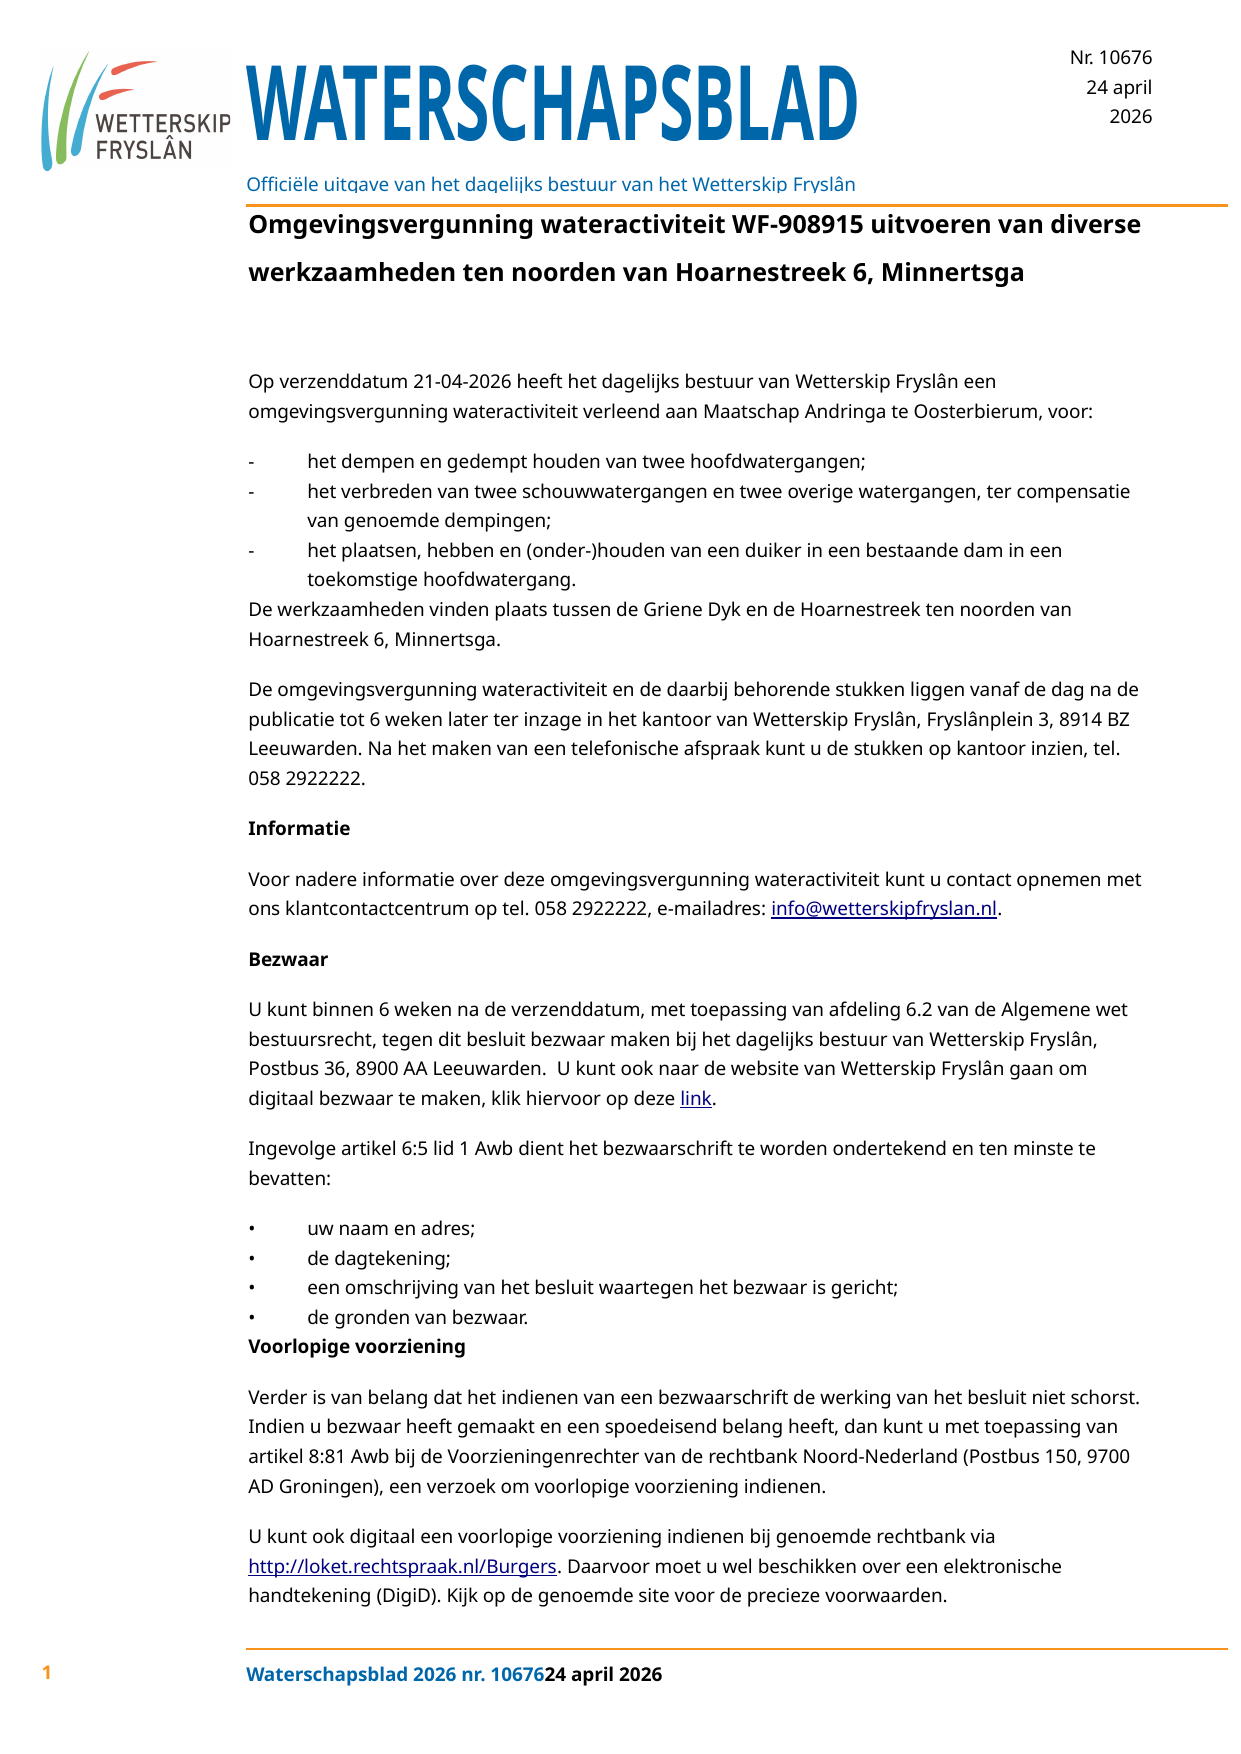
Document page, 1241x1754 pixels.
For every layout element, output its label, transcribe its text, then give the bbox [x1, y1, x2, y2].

list een omschrijving van het besluit waartegen het bezwaar is gericht; [248, 1274, 1152, 1300]
text U kunt binnen 6 weken na de verzenddatum, met toepassing van afdeling 6.2 van de Algemene wet bestuursrecht, tegen dit besluit bezwaar maken bij het dagelijks bestuur van Wetterskip Fryslân, Postbus 36, 8900 AA Leeuwarden. U kunt ook naar de website van Wetterskip Fryslân gaan om digitaal bezwaar te maken, klik hiervoor op deze link. [248, 996, 1152, 1111]
text De omgevingsvergunning wateractiviteit en de daarbij behorende stukken liggen vanaf de dag na de publicatie tot 6 weken later ter inzage in het kantoor van Wetterskip Fryslân, Fryslânplein 3, 8914 BZ Leeuwarden. Na het maken van een telefonische afspraak kunt u de stukken op kantoor inzien, tel. 058 2922222. [248, 676, 1152, 791]
text Informatie [248, 815, 1152, 841]
list de dagtekening; [248, 1245, 1152, 1271]
text Ingevolge artikel 6:5 lid 1 Awb dient het bezwaarschrift te worden ondertekend en ten minste te bevatten: [248, 1135, 1152, 1191]
text Omgevingsvergunning wateractiviteit WF-908915 uitvoeren van diverse werkzaamheden ten noorden van Hoarnestreek 6, Minnertsga [248, 207, 1152, 288]
picture [41, 47, 231, 172]
list het dempen en gedempt houden van twee hoofdwatergangen; [248, 448, 1152, 474]
text Op verzenddatum 21-04-2026 heeft het dagelijks bestuur van Wetterskip Fryslân een omgevingsvergunning wateractiviteit verleend aan Maatschap Andringa te Oosterbierum, voor: [248, 368, 1152, 424]
text Bezwaar [248, 946, 1152, 972]
text Voor nadere informatie over deze omgevingsvergunning wateractiviteit kunt u contact opnemen met ons klantcontactcentrum op tel. 058 2922222, e-mailadres: info@wetterskipfryslan.nl. [248, 866, 1152, 921]
text De werkzaamheden vinden plaats tussen de Griene Dyk en de Hoarnestreek ten noorden van Hoarnestreek 6, Minnertsga. [248, 596, 1152, 652]
text Voorlopige voorziening [248, 1334, 1152, 1359]
list uw naam en adres; [248, 1215, 1152, 1241]
list het plaatsen, hebben en (onder-)houden van een duiker in een bestaande dam in een toekomstige hoofdwatergang. [248, 537, 1152, 592]
text Verder is van belang dat het indienen van een bezwaarschrift de werking van het besluit niet schorst. Indien u bezwaar heeft gemaakt en een spoedeisend belang heeft, dan kunt u met toepassing van artikel 8:81 Awb bij de Voorzieningenrechter van de rechtbank Noord-Nederland (Postbus 150, 9700 AD Groningen), een verzoek om voorlopige voorziening indienen. [248, 1384, 1152, 1499]
text U kunt ook digitaal een voorlopige voorziening indienen bij genoemde rechtbank via http://loket.rechtspraak.nl/Burgers. Daarvoor moet u wel beschikken over een elektronische handtekening (DigiD). Kijk op de genoemde site voor de precieze voorwaarden. [248, 1523, 1152, 1608]
list de gronden van bezwaar. [248, 1304, 1152, 1330]
list het verbreden van twee schouwwatergangen en twee overige watergangen, ter compensatie van genoemde dempingen; [248, 478, 1152, 533]
